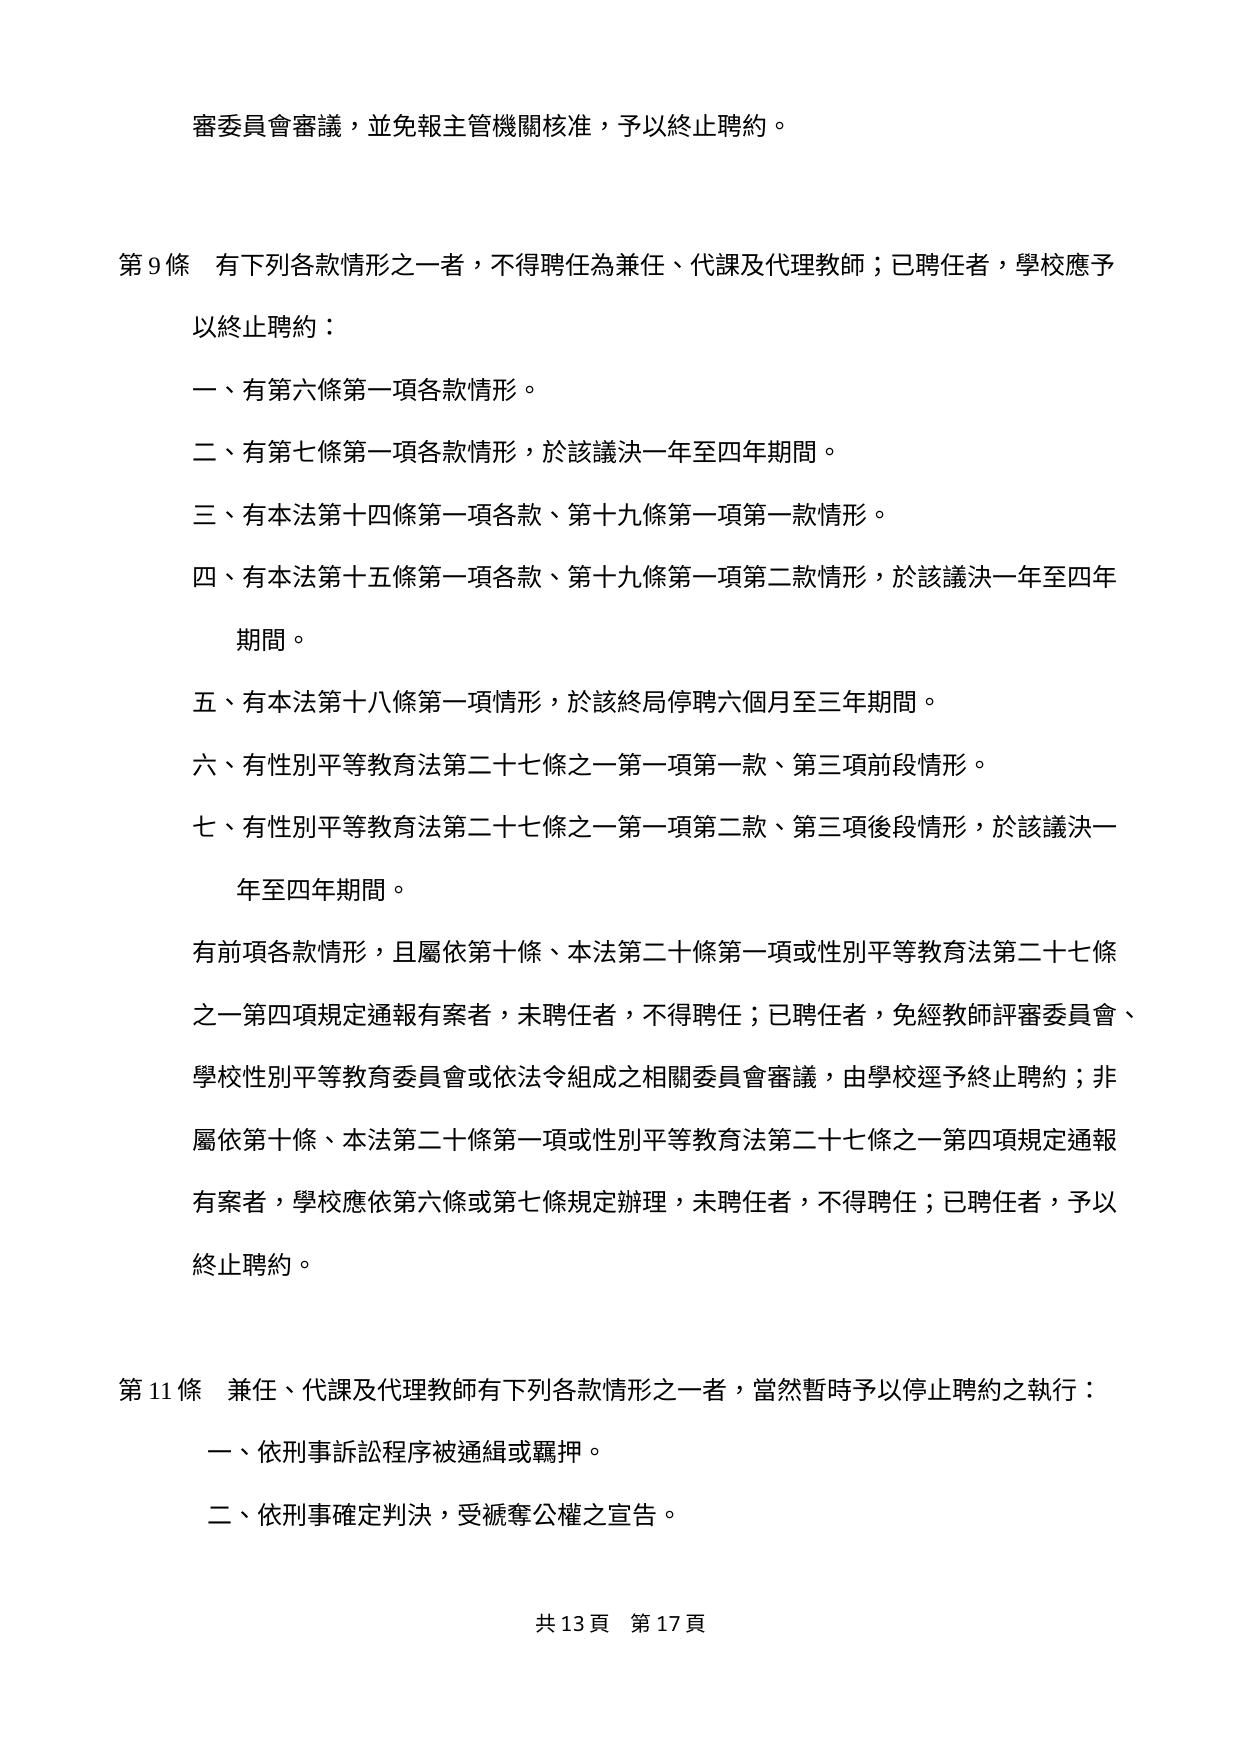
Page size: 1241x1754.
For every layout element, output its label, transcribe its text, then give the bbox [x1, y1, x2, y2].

text 七、有性別平等教育法第二十七條之一第一項第二款、第三項後段情形，於該議決一年至四年期間。 [192, 784, 1122, 909]
text 有前項各款情形，且屬依第十條、本法第二十條第一項或性別平等教育法第二十七條之一第四項規定通報有案者，未聘任者，不得聘任；已聘任者，免經教師評審委員會、學校性別平等教育委員會或依法令組成之相關委員會審議，由學校逕予終止聘約；非屬依第十條、本法第二十條第一項或性別平等教育法第二十七條之一第四項規定通報有案者，學校應依第六條或第七條規定辦理，未聘任者，不得聘任；已聘任者，予以終止聘約。 [192, 909, 1122, 1284]
text 一、依刑事訴訟程序被通緝或羈押。 [207, 1409, 1122, 1472]
text 一、有第六條第一項各款情形。 [192, 347, 1122, 409]
text 二、依刑事確定判決，受褫奪公權之宣告。 [207, 1472, 1122, 1534]
text 第9條 有下列各款情形之一者，不得聘任為兼任、代課及代理教師；已聘任者，學校應予以終止聘約： [118, 222, 1122, 347]
text 二、有第七條第一項各款情形，於該議決一年至四年期間。 [192, 409, 1122, 472]
text 三、有本法第十四條第一項各款、第十九條第一項第一款情形。 [192, 472, 1122, 534]
text 第11條 兼任、代課及代理教師有下列各款情形之一者，當然暫時予以停止聘約之執行： [118, 1347, 1122, 1409]
text 審委員會審議，並免報主管機關核准，予以終止聘約。 [192, 83, 1122, 146]
text 四、有本法第十五條第一項各款、第十九條第一項第二款情形，於該議決一年至四年期間。 [192, 534, 1122, 659]
text 六、有性別平等教育法第二十七條之一第一項第一款、第三項前段情形。 [192, 722, 1122, 784]
text 五、有本法第十八條第一項情形，於該終局停聘六個月至三年期間。 [192, 659, 1122, 722]
